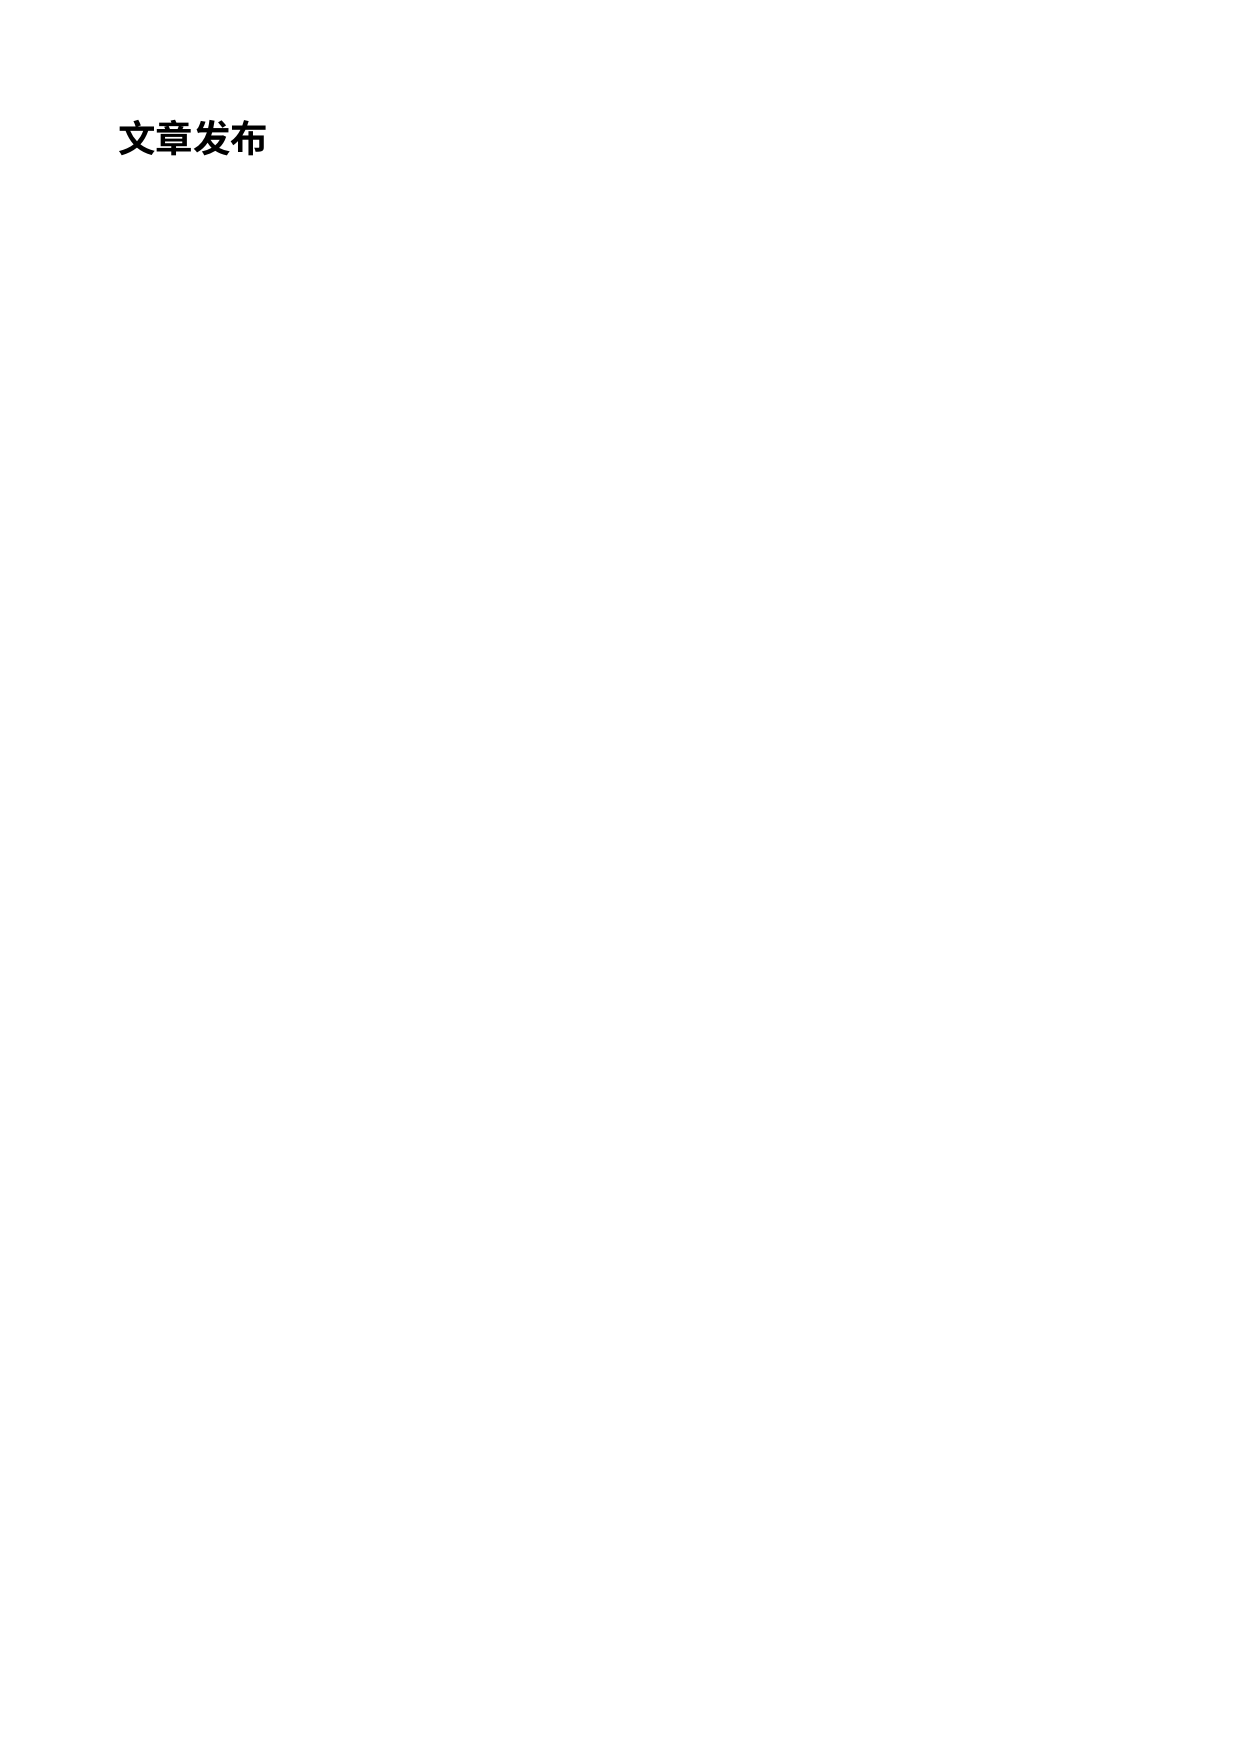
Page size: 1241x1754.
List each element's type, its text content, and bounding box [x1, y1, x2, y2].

subtitle 文章发布 [118, 118, 1122, 162]
